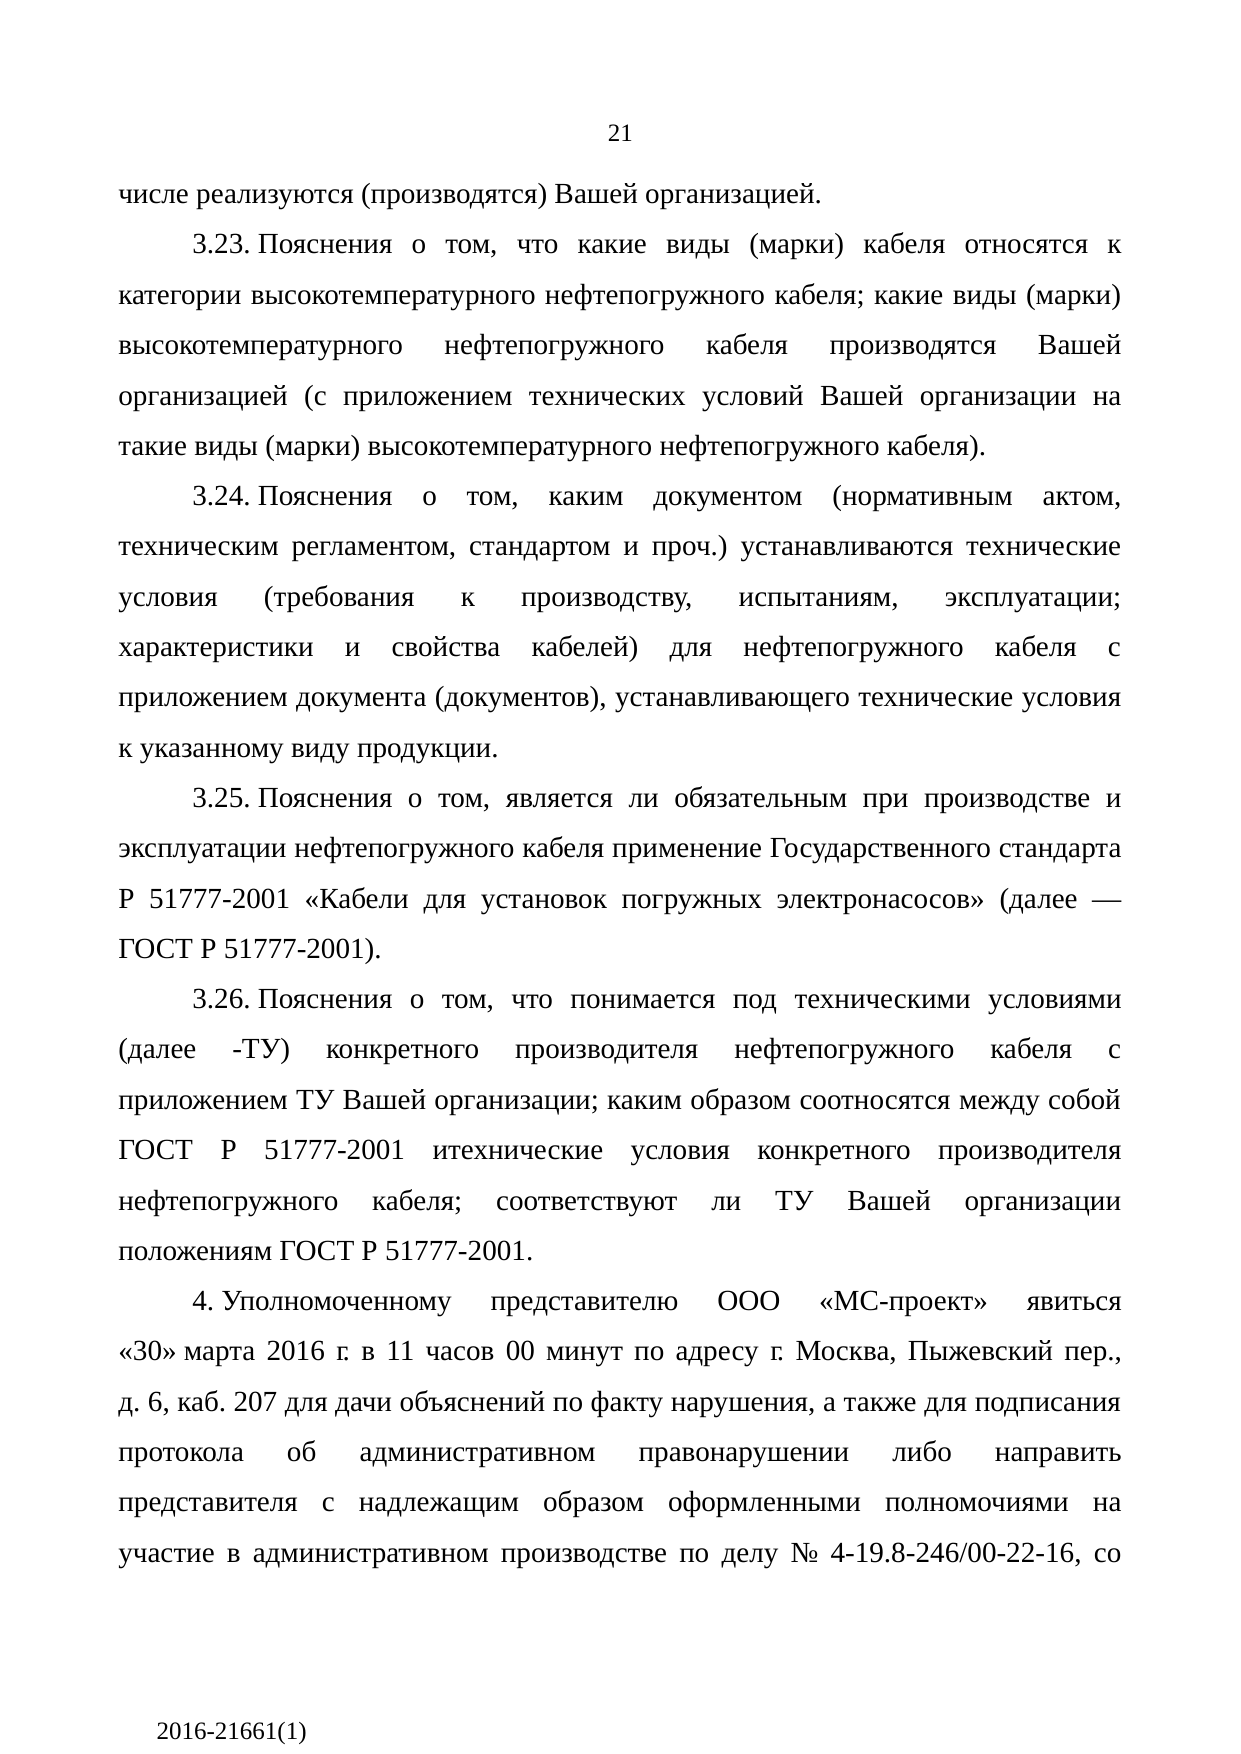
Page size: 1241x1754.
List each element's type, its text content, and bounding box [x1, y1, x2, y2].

text 3.25. Пояснения о том, является ли обязательным при производстве и эксплуатации нефтепогружного кабеля применение Государственного стандарта Р 51777-2001 «Кабели для установок погружных электронасосов» (далее — ГОСТ Р 51777-2001). [118, 780, 1122, 964]
text 4. Уполномоченному представителю ООО «МС-проект» явиться «30» марта 2016 г. в 11 часов 00 минут по адресу г. Москва, Пыжевский пер., д. 6, каб. 207 для дачи объяснений по факту нарушения, а также для подписания протокола об административном правонарушении либо направить представителя с надлежащим образом оформленными полномочиями на участие в административном производстве по делу № 4-19.8-246/00-22-16, со [118, 1283, 1122, 1568]
text 3.23. Пояснения о том, что какие виды (марки) кабеля относятся к категории высокотемпературного нефтепогружного кабеля; какие виды (марки) высокотемпературного нефтепогружного кабеля производятся Вашей организацией (с приложением технических условий Вашей организации на такие виды (марки) высокотемпературного нефтепогружного кабеля). [118, 227, 1122, 461]
text 3.24. Пояснения о том, каким документом (нормативным актом, техническим регламентом, стандартом и проч.) устанавливаются технические условия (требования к производству, испытаниям, эксплуатации; характеристики и свойства кабелей) для нефтепогружного кабеля с приложением документа (документов), устанавливающего технические условия к указанному виду продукции. [118, 478, 1122, 763]
text 3.26. Пояснения о том, что понимается под техническими условиями (далее -ТУ) конкретного производителя нефтепогружного кабеля с приложением ТУ Вашей организации; каким образом соотносятся между собой ГОСТ Р 51777-2001 итехнические условия конкретного производителя нефтепогружного кабеля; соответствуют ли ТУ Вашей организации положениям ГОСТ Р 51777-2001. [118, 981, 1122, 1266]
text числе реализуются (производятся) Вашей организацией. [118, 176, 1122, 210]
